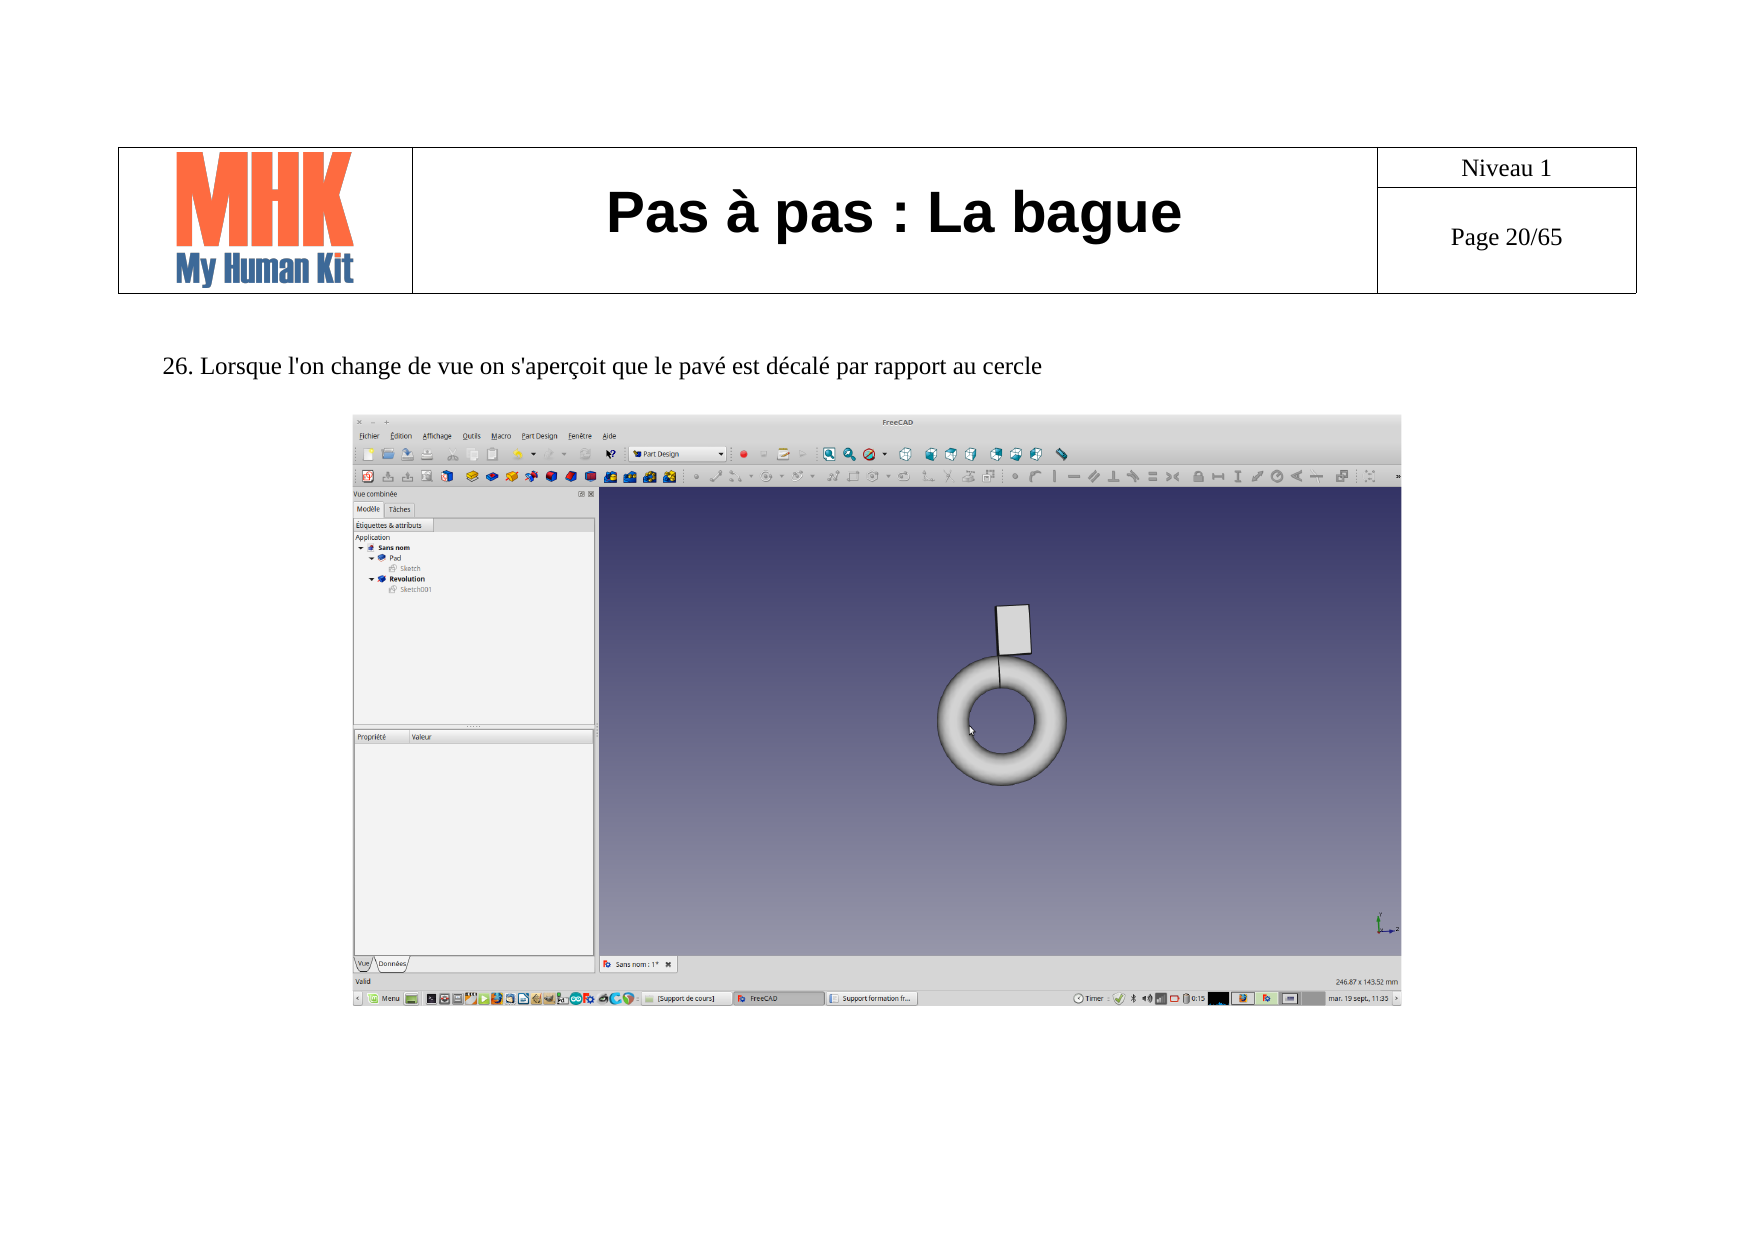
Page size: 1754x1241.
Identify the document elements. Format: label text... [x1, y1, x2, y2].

table_header [118, 409, 1636, 1011]
list Lorsque l'on change de vue on s'aperçoit que le pavé est décalé par rapport au cercle [162, 351, 1636, 380]
picture [352, 414, 1402, 1006]
picture [176, 152, 354, 288]
